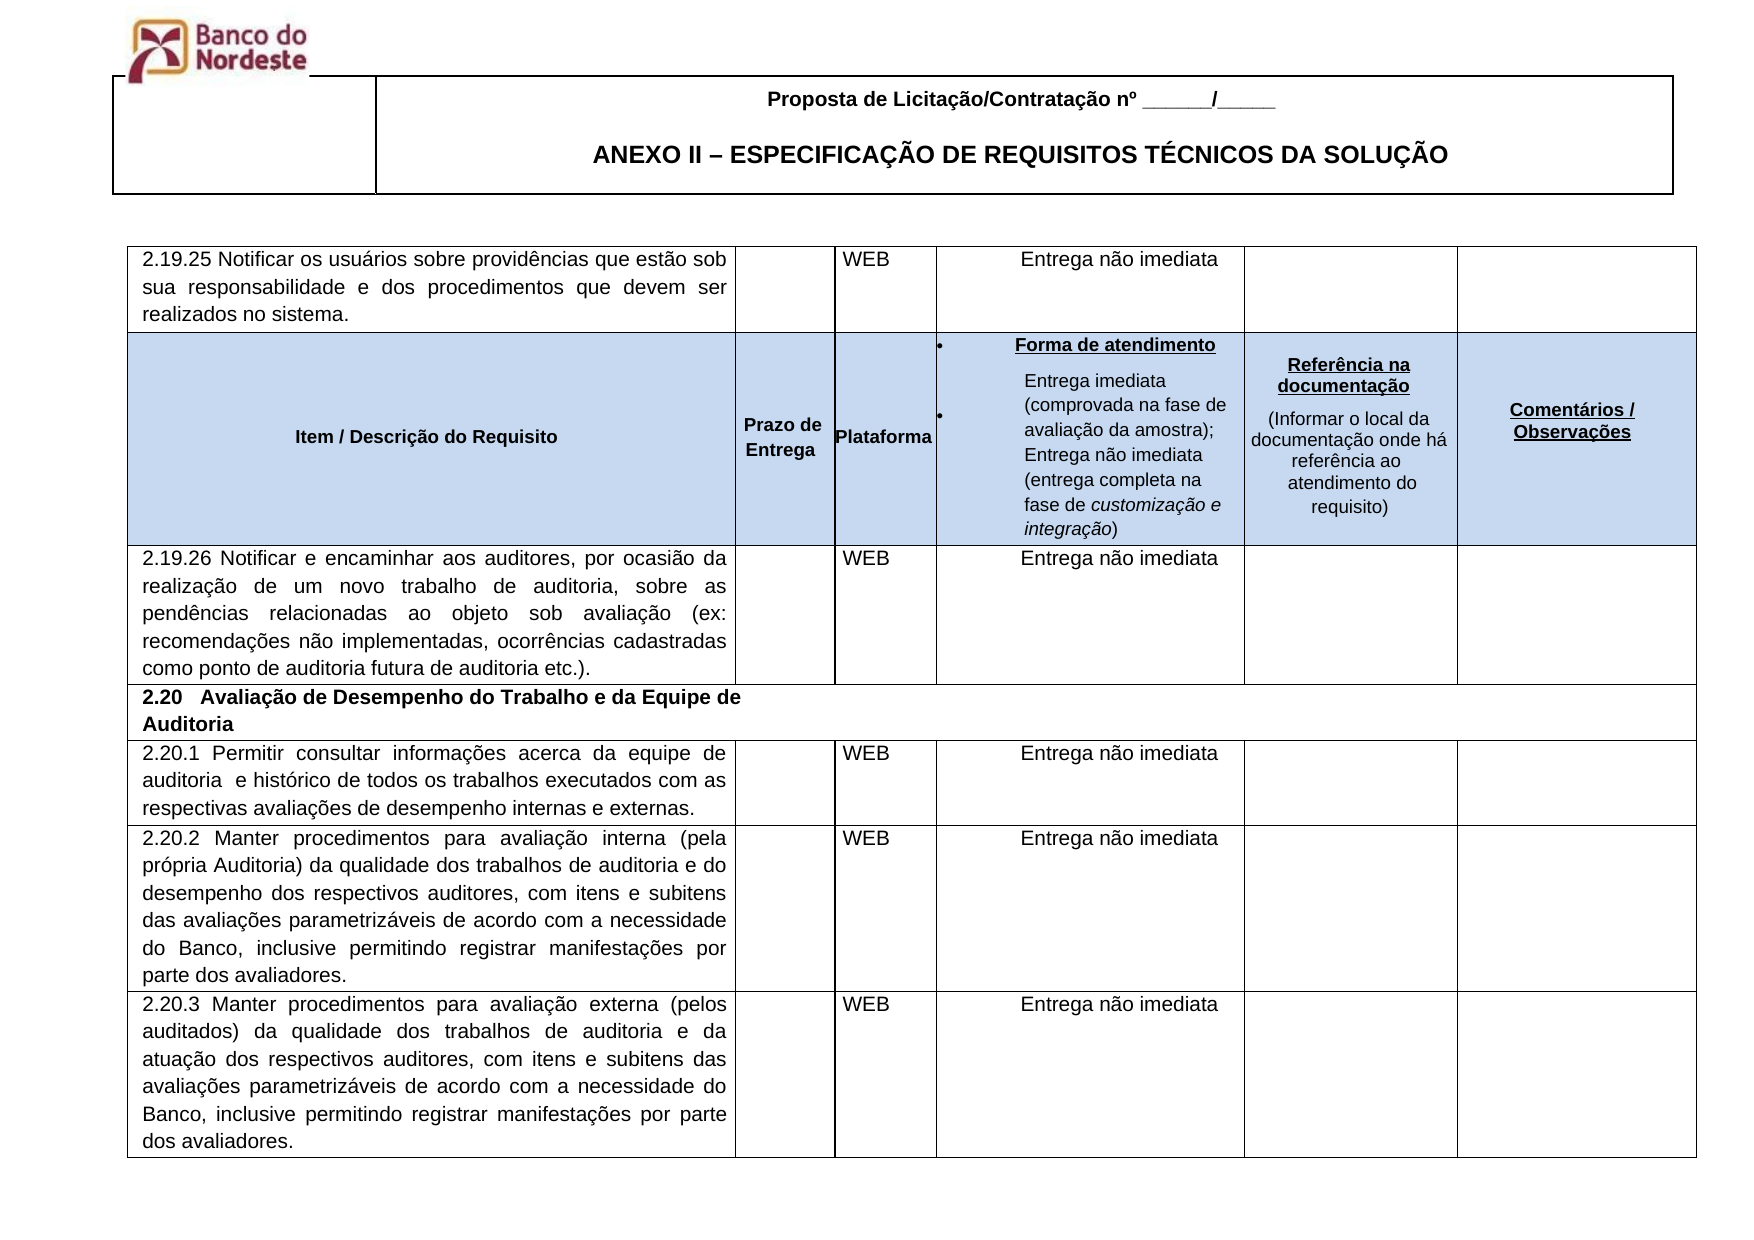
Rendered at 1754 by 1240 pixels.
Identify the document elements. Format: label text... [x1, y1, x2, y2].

table_cell [736, 741, 834, 825]
table_cell Entrega não imediata [1015, 247, 1244, 332]
table_cell [937, 333, 1015, 545]
table_cell [1245, 741, 1457, 825]
table_cell [937, 546, 1015, 683]
table_cell Entrega não imediata [1015, 741, 1244, 825]
table_cell 2.20.2 Manter procedimentos para avaliação interna (pela própria Auditoria) da qualidade dos trabalhos de auditoria e do desempenho dos respectivos auditores, com itens e subitens das avaliações parametrizáveis de acordo com a necessidade do Banco, inclusive permitindo registrar manifestações por parte dos avaliadores. [128, 826, 735, 991]
table_cell Entrega não imediata [1015, 546, 1244, 683]
table_cell [937, 826, 1015, 991]
table_cell [736, 826, 834, 991]
table_cell [1458, 741, 1696, 825]
table_cell 2.20.1 Permitir consultar informações acerca da equipe de auditoria e histórico de todos os trabalhos executados com as respectivas avaliações de desempenho internas e externas. [128, 741, 735, 825]
table_cell [1458, 546, 1696, 683]
table_cell Forma de atendimento Entrega imediata (comprovada na fase de avaliação da amostra); Entrega não imediata (entrega completa na fase de customização e integração) [1015, 333, 1244, 545]
table_cell Prazo de Entrega [736, 333, 834, 545]
table_cell WEB [836, 247, 936, 332]
table_cell Item / Descrição do Requisito [128, 333, 735, 545]
table_cell [1245, 826, 1457, 991]
table_cell 2.19.25 Notificar os usuários sobre providências que estão sob sua responsabilidade e dos procedimentos que devem ser realizados no sistema. [128, 247, 735, 332]
table_cell [1015, 685, 1244, 739]
table_cell [937, 741, 1015, 825]
table_cell WEB [836, 992, 936, 1157]
table_cell 2.19.26 Notificar e encaminhar aos auditores, por ocasião da realização de um novo trabalho de auditoria, sobre as pendências relacionadas ao objeto sob avaliação (ex: recomendações não implementadas, ocorrências cadastradas como ponto de auditoria futura de auditoria etc.). [128, 546, 735, 683]
table_cell Entrega não imediata [1015, 992, 1244, 1157]
table_cell [835, 685, 1015, 739]
table_cell WEB [836, 826, 936, 991]
table_cell [1245, 685, 1457, 739]
table_cell [1458, 685, 1696, 739]
table_cell [736, 546, 834, 683]
table_cell [736, 247, 834, 332]
table_cell Entrega não imediata [1015, 826, 1244, 991]
table_cell [1245, 247, 1457, 332]
table_cell [937, 247, 1015, 332]
table_cell WEB [836, 546, 936, 683]
table_cell 2.20.3 Manter procedimentos para avaliação externa (pelos auditados) da qualidade dos trabalhos de auditoria e da atuação dos respectivos auditores, com itens e subitens das avaliações parametrizáveis de acordo com a necessidade do Banco, inclusive permitindo registrar manifestações por parte dos avaliadores. [128, 992, 735, 1157]
table_cell [1458, 992, 1696, 1157]
table_cell Comentários / Observações [1458, 333, 1696, 545]
table_cell WEB [836, 741, 936, 825]
table_cell Plataforma [836, 333, 936, 545]
table_cell [1245, 546, 1457, 683]
table_cell [736, 992, 834, 1157]
table_cell Referência na documentação (Informar o local da documentação onde há referência ao atendimento do requisito) [1245, 333, 1457, 545]
table_cell [1458, 826, 1696, 991]
table_cell [1458, 247, 1696, 332]
table_cell 2.20 Avaliação de Desempenho do Trabalho e da Equipe de Auditoria [128, 685, 835, 739]
table_cell [1245, 992, 1457, 1157]
table_cell [937, 992, 1015, 1157]
